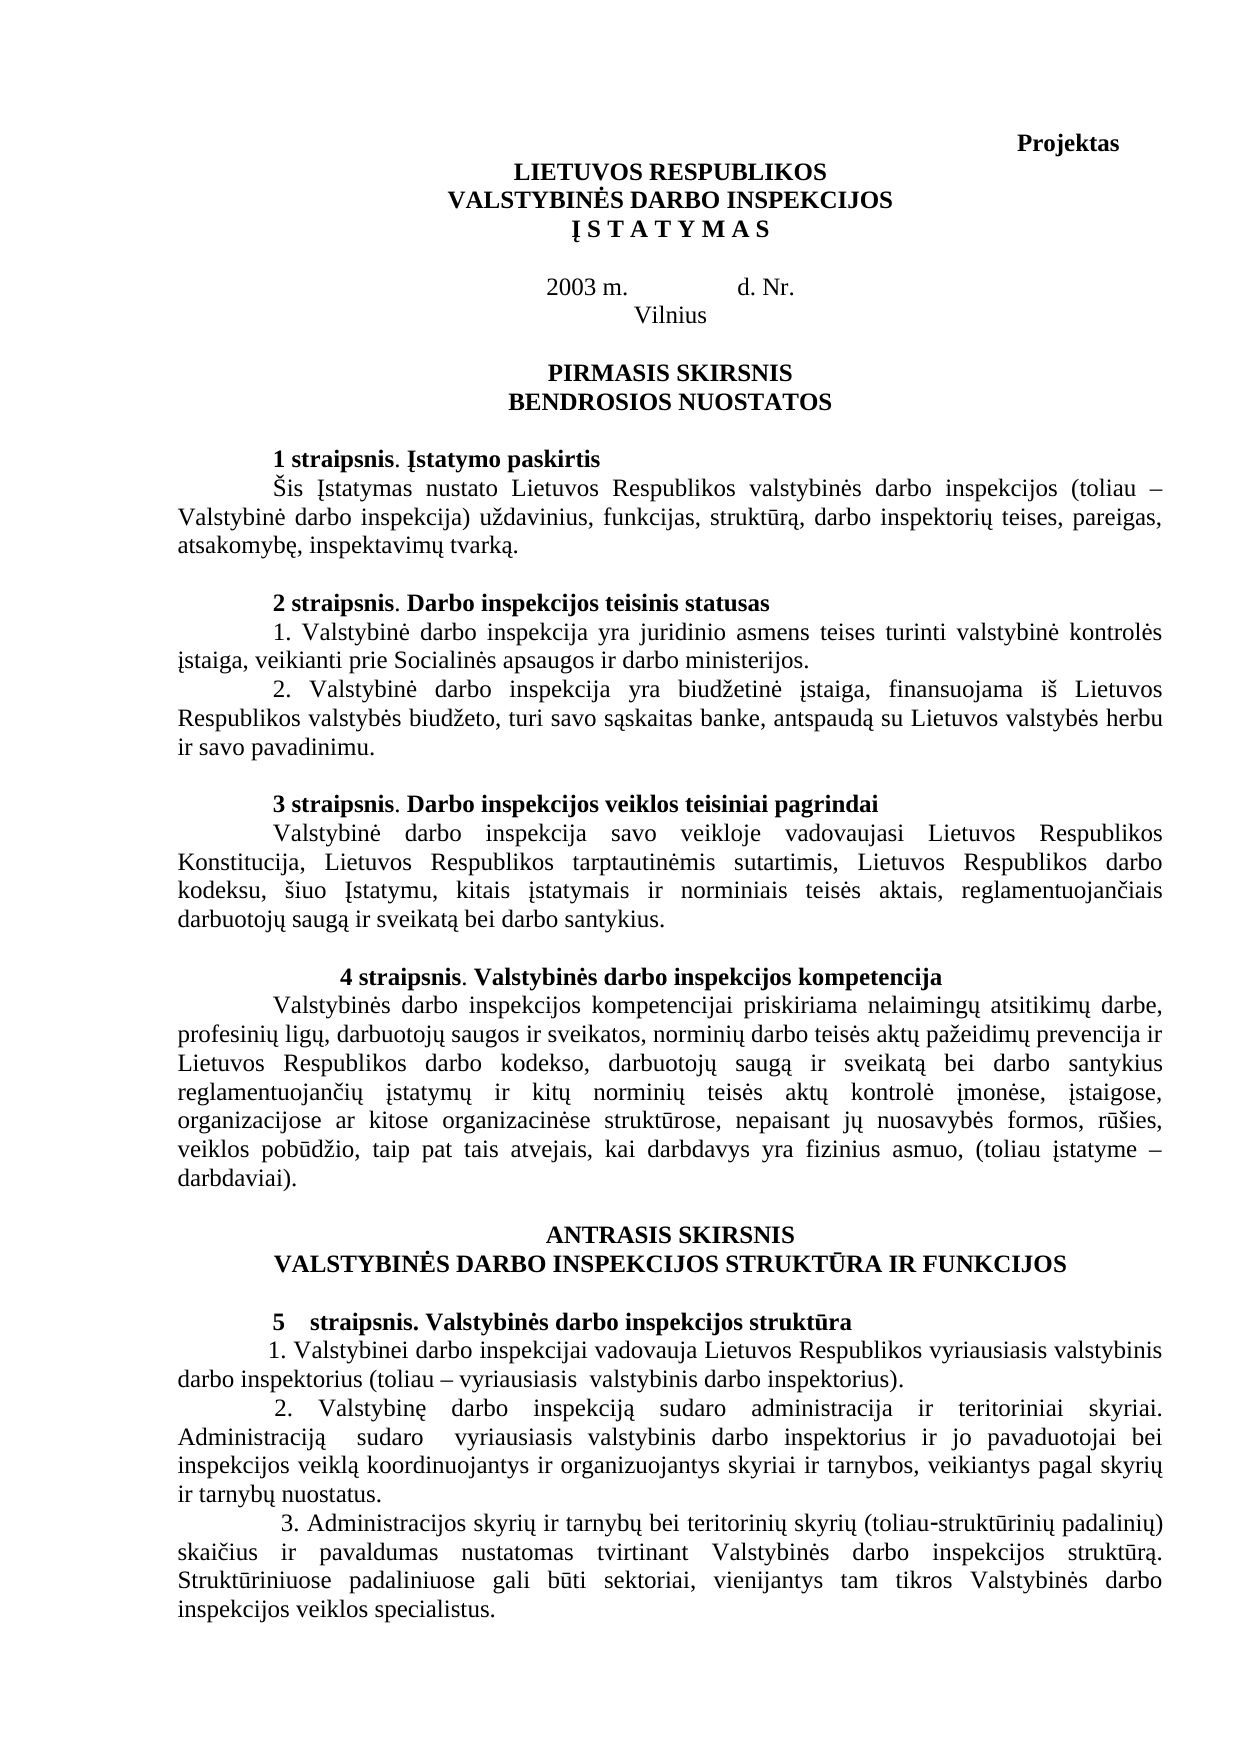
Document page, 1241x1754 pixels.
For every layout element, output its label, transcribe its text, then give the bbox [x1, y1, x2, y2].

text Valstybinė darbo inspekcija savo veikloje vadovaujasi Lietuvos Respublikos Konstitucija, Lietuvos Respublikos tarptautinėmis sutartimis, Lietuvos Respublikos darbo kodeksu, šiuo Įstatymu, kitais įstatymais ir norminiais teisės aktais, reglamentuojančiais darbuotojų saugą ir sveikatą bei darbo santykius. [177, 818, 1163, 933]
text 4 straipsnis. Valstybinės darbo inspekcijos kompetencija [240, 962, 1163, 990]
text 2 straipsnis. Darbo inspekcijos teisinis statusas [177, 588, 1163, 617]
text 2. Valstybinė darbo inspekcija yra biudžetinė įstaiga, finansuojama iš Lietuvos Respublikos valstybės biudžeto, turi savo sąskaitas banke, antspaudą su Lietuvos valstybės herbu ir savo pavadinimu. [177, 674, 1163, 760]
text 3 straipsnis. Darbo inspekcijos veiklos teisiniai pagrindai [177, 789, 1163, 818]
text Į S T A T Y M A S [177, 214, 1163, 243]
text Valstybinės darbo inspekcijos kompetencijai priskiriama nelaimingų atsitikimų darbe, profesinių ligų, darbuotojų saugos ir sveikatos, norminių darbo teisės aktų pažeidimų prevencija ir Lietuvos Respublikos darbo kodekso, darbuotojų saugą ir sveikatą bei darbo santykius reglamentuojančių įstatymų ir kitų norminių teisės aktų kontrolė įmonėse, įstaigose, organizacijose ar kitose organizacinėse struktūrose, nepaisant jų nuosavybės formos, rūšies, veiklos pobūdžio, taip pat tais atvejais, kai darbdavys yra fizinius asmuo, (toliau įstatyme – darbdaviai). [177, 990, 1163, 1192]
text 1. Valstybinė darbo inspekcija yra juridinio asmens teises turinti valstybinė kontrolės įstaiga, veikianti prie Socialinės apsaugos ir darbo ministerijos. [177, 617, 1163, 674]
text VALSTYBINĖS DARBO INSPEKCIJOS STRUKTŪRA IR FUNKCIJOS [177, 1249, 1163, 1278]
text 2. Valstybinę darbo inspekciją sudaro administracija ir teritoriniai skyriai. Administraciją sudaro vyriausiasis valstybinis darbo inspektorius ir jo pavaduotojai bei inspekcijos veiklą koordinuojantys ir organizuojantys skyriai ir tarnybos, veikiantys pagal skyrių ir tarnybų nuostatus. [177, 1393, 1163, 1508]
text 2003 m. d. Nr. [177, 272, 1163, 300]
text Šis Įstatymas nustato Lietuvos Respublikos valstybinės darbo inspekcijos (toliau – Valstybinė darbo inspekcija) uždavinius, funkcijas, struktūrą, darbo inspektorių teises, pareigas, atsakomybę, inspektavimų tvarką. [177, 473, 1163, 559]
text VALSTYBINĖS DARBO INSPEKCIJOS [177, 185, 1163, 214]
text 1. Valstybinei darbo inspekcijai vadovauja Lietuvos Respublikos vyriausiasis valstybinis darbo inspektorius (toliau – vyriausiasis valstybinis darbo inspektorius). [177, 1335, 1163, 1393]
text PIRMASIS SKIRSNIS [177, 358, 1163, 387]
text 5 straipsnis. Valstybinės darbo inspekcijos struktūra [272, 1307, 1163, 1335]
text Vilnius [177, 300, 1163, 329]
text BENDROSIOS NUOSTATOS [177, 387, 1163, 415]
text 1 straipsnis. Įstatymo paskirtis [177, 444, 1163, 473]
text 3. Administracijos skyrių ir tarnybų bei teritorinių skyrių (toliaustruktūrinių padalinių) skaičius ir pavaldumas nustatomas tvirtinant Valstybinės darbo inspekcijos struktūrą. Struktūriniuose padaliniuose gali būti sektoriai, vienijantys tam tikros Valstybinės darbo inspekcijos veiklos specialistus. [177, 1508, 1163, 1623]
text LIETUVOS RESPUBLIKOS [177, 157, 1163, 185]
text Projektas [177, 128, 1163, 157]
text ANTRASIS SKIRSNIS [177, 1220, 1163, 1249]
